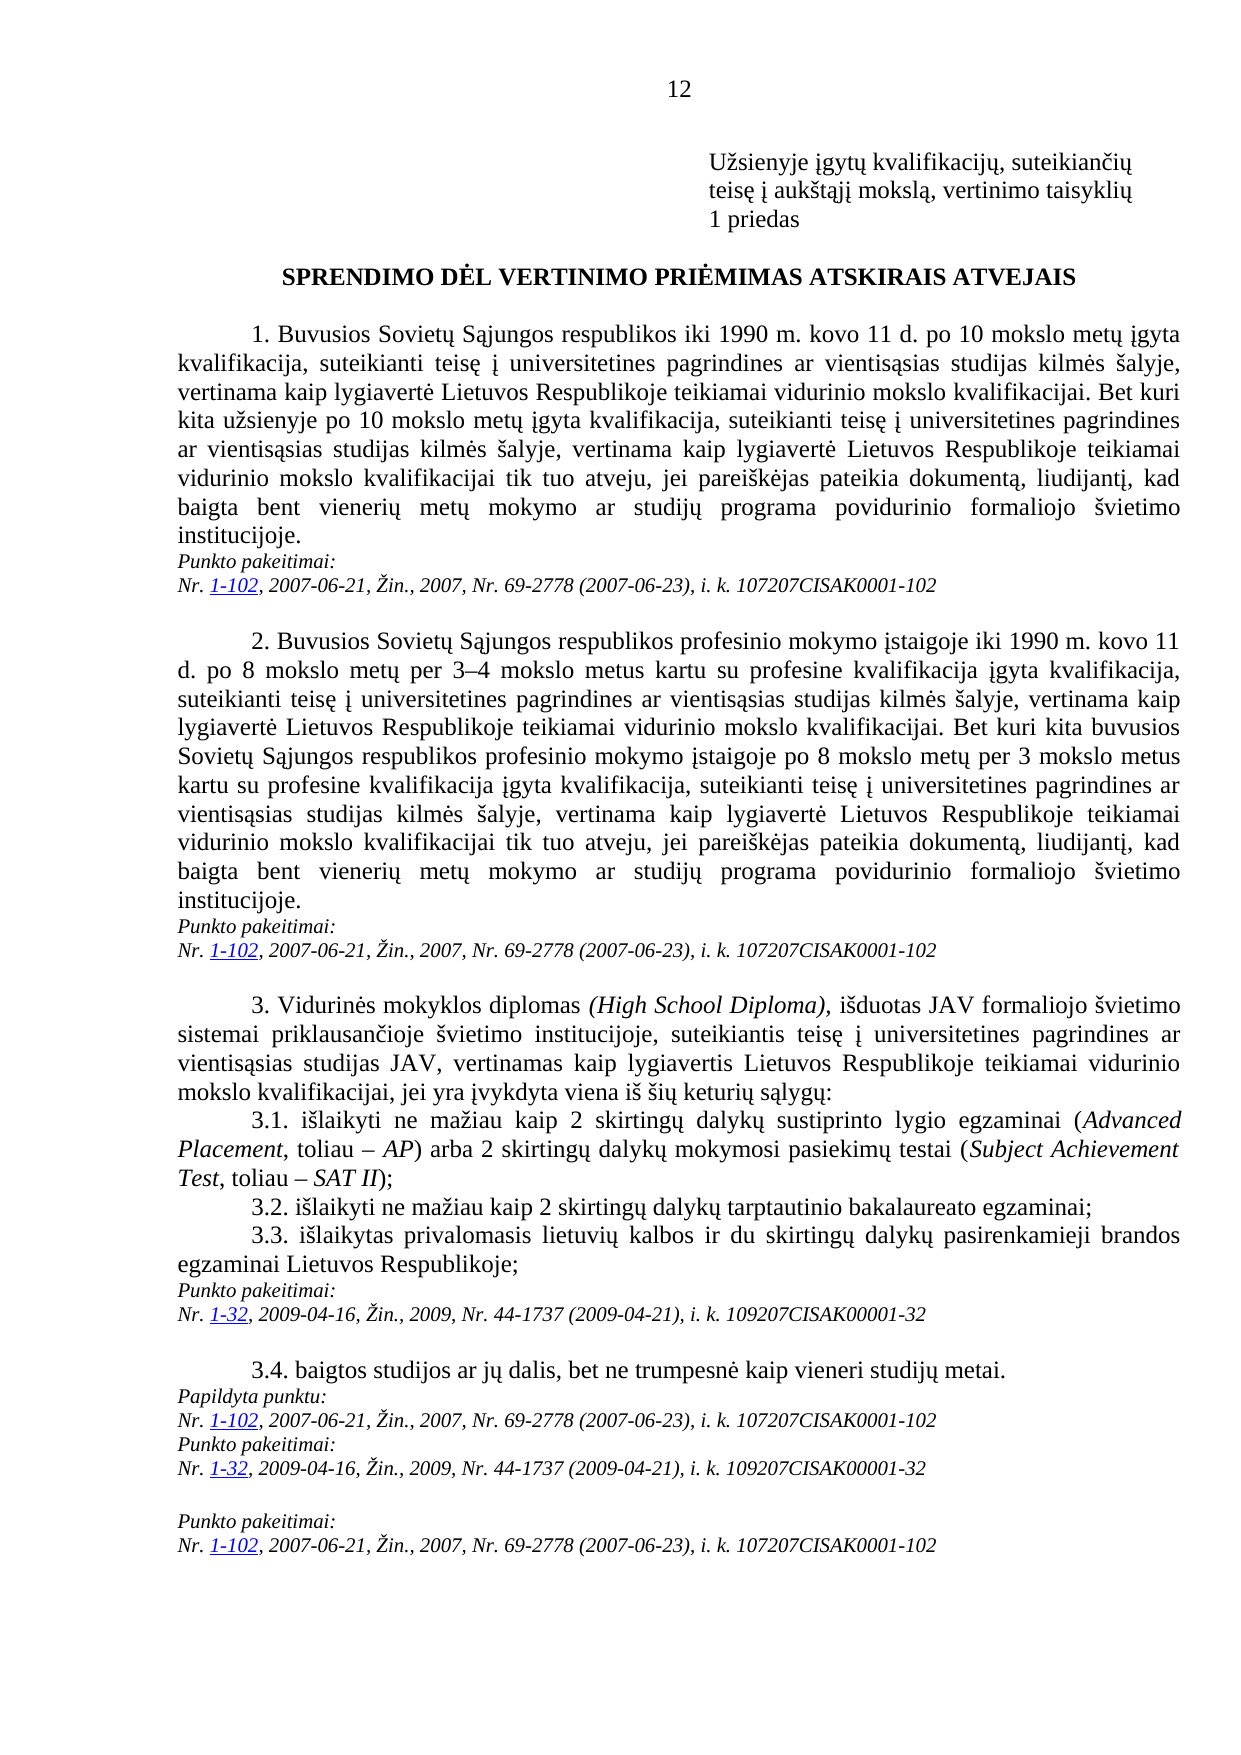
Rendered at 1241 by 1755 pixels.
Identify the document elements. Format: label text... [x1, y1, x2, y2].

text 1. Buvusios Sovietų Sąjungos respublikos iki 1990 m. kovo 11 d. po 10 mokslo metų įgyta kvalifikacija, suteikianti teisę į universitetines pagrindines ar vientisąsias studijas kilmės šalyje, vertinama kaip lygiavertė Lietuvos Respublikoje teikiamai vidurinio mokslo kvalifikacijai. Bet kuri kita užsienyje po 10 mokslo metų įgyta kvalifikacija, suteikianti teisę į universitetines pagrindines ar vientisąsias studijas kilmės šalyje, vertinama kaip lygiavertė Lietuvos Respublikoje teikiamai vidurinio mokslo kvalifikacijai tik tuo atveju, jei pareiškėjas pateikia dokumentą, liudijantį, kad baigta bent vienerių metų mokymo ar studijų programa povidurinio formaliojo švietimo institucijoje. [177, 319, 1181, 549]
text 1 priedas [177, 204, 1181, 233]
text 2. Buvusios Sovietų Sąjungos respublikos profesinio mokymo įstaigoje iki 1990 m. kovo 11 d. po 8 mokslo metų per 3–4 mokslo metus kartu su profesine kvalifikacija įgyta kvalifikacija, suteikianti teisę į universitetines pagrindines ar vientisąsias studijas kilmės šalyje, vertinama kaip lygiavertė Lietuvos Respublikoje teikiamai vidurinio mokslo kvalifikacijai. Bet kuri kita buvusios Sovietų Sąjungos respublikos profesinio mokymo įstaigoje po 8 mokslo metų per 3 mokslo metus kartu su profesine kvalifikacija įgyta kvalifikacija, suteikianti teisę į universitetines pagrindines ar vientisąsias studijas kilmės šalyje, vertinama kaip lygiavertė Lietuvos Respublikoje teikiamai vidurinio mokslo kvalifikacijai tik tuo atveju, jei pareiškėjas pateikia dokumentą, liudijantį, kad baigta bent vienerių metų mokymo ar studijų programa povidurinio formaliojo švietimo institucijoje. [177, 626, 1181, 914]
text Nr. 1-102, 2007-06-21, Žin., 2007, Nr. 69-2778 (2007-06-23), i. k. 107207CISAK0001-102 [177, 1533, 1181, 1557]
text Punkto pakeitimai: [177, 1432, 1181, 1456]
text 3.1. išlaikyti ne mažiau kaip 2 skirtingų dalykų sustiprinto lygio egzaminai (Advanced Placement, toliau – AP) arba 2 skirtingų dalykų mokymosi pasiekimų testai (Subject Achievement Test, toliau – SAT II); [177, 1106, 1181, 1192]
text teisę į aukštąjį mokslą, vertinimo taisyklių [177, 176, 1181, 204]
text Nr. 1-102, 2007-06-21, Žin., 2007, Nr. 69-2778 (2007-06-23), i. k. 107207CISAK0001-102 [177, 1408, 1181, 1432]
text 3.3. išlaikytas privalomasis lietuvių kalbos ir du skirtingų dalykų pasirenkamieji brandos egzaminai Lietuvos Respublikoje; [177, 1221, 1181, 1278]
text Punkto pakeitimai: [177, 1509, 1181, 1533]
text Punkto pakeitimai: [177, 914, 1181, 938]
text 3.2. išlaikyti ne mažiau kaip 2 skirtingų dalykų tarptautinio bakalaureato egzaminai; [177, 1192, 1181, 1221]
text 3. Vidurinės mokyklos diplomas (High School Diploma), išduotas JAV formaliojo švietimo sistemai priklausančioje švietimo institucijoje, suteikiantis teisę į universitetines pagrindines ar vientisąsias studijas JAV, vertinamas kaip lygiavertis Lietuvos Respublikoje teikiamai vidurinio mokslo kvalifikacijai, jei yra įvykdyta viena iš šių keturių sąlygų: [177, 991, 1181, 1106]
text Užsienyje įgytų kvalifikacijų, suteikiančių [177, 147, 1181, 176]
text 3.4. baigtos studijos ar jų dalis, bet ne trumpesnė kaip vieneri studijų metai. [177, 1355, 1181, 1384]
text Papildyta punktu: [177, 1384, 1181, 1408]
text Nr. 1-32, 2009-04-16, Žin., 2009, Nr. 44-1737 (2009-04-21), i. k. 109207CISAK00001-32 [177, 1456, 1181, 1480]
text Punkto pakeitimai: [177, 549, 1181, 573]
text Nr. 1-102, 2007-06-21, Žin., 2007, Nr. 69-2778 (2007-06-23), i. k. 107207CISAK0001-102 [177, 938, 1181, 962]
text Nr. 1-102, 2007-06-21, Žin., 2007, Nr. 69-2778 (2007-06-23), i. k. 107207CISAK0001-102 [177, 573, 1181, 597]
text Nr. 1-32, 2009-04-16, Žin., 2009, Nr. 44-1737 (2009-04-21), i. k. 109207CISAK00001-32 [177, 1302, 1181, 1326]
text SPRENDIMO DĖL VERTINIMO PRIĖMIMAS ATSKIRAIS ATVEJAIS [177, 262, 1181, 291]
text Punkto pakeitimai: [177, 1278, 1181, 1302]
